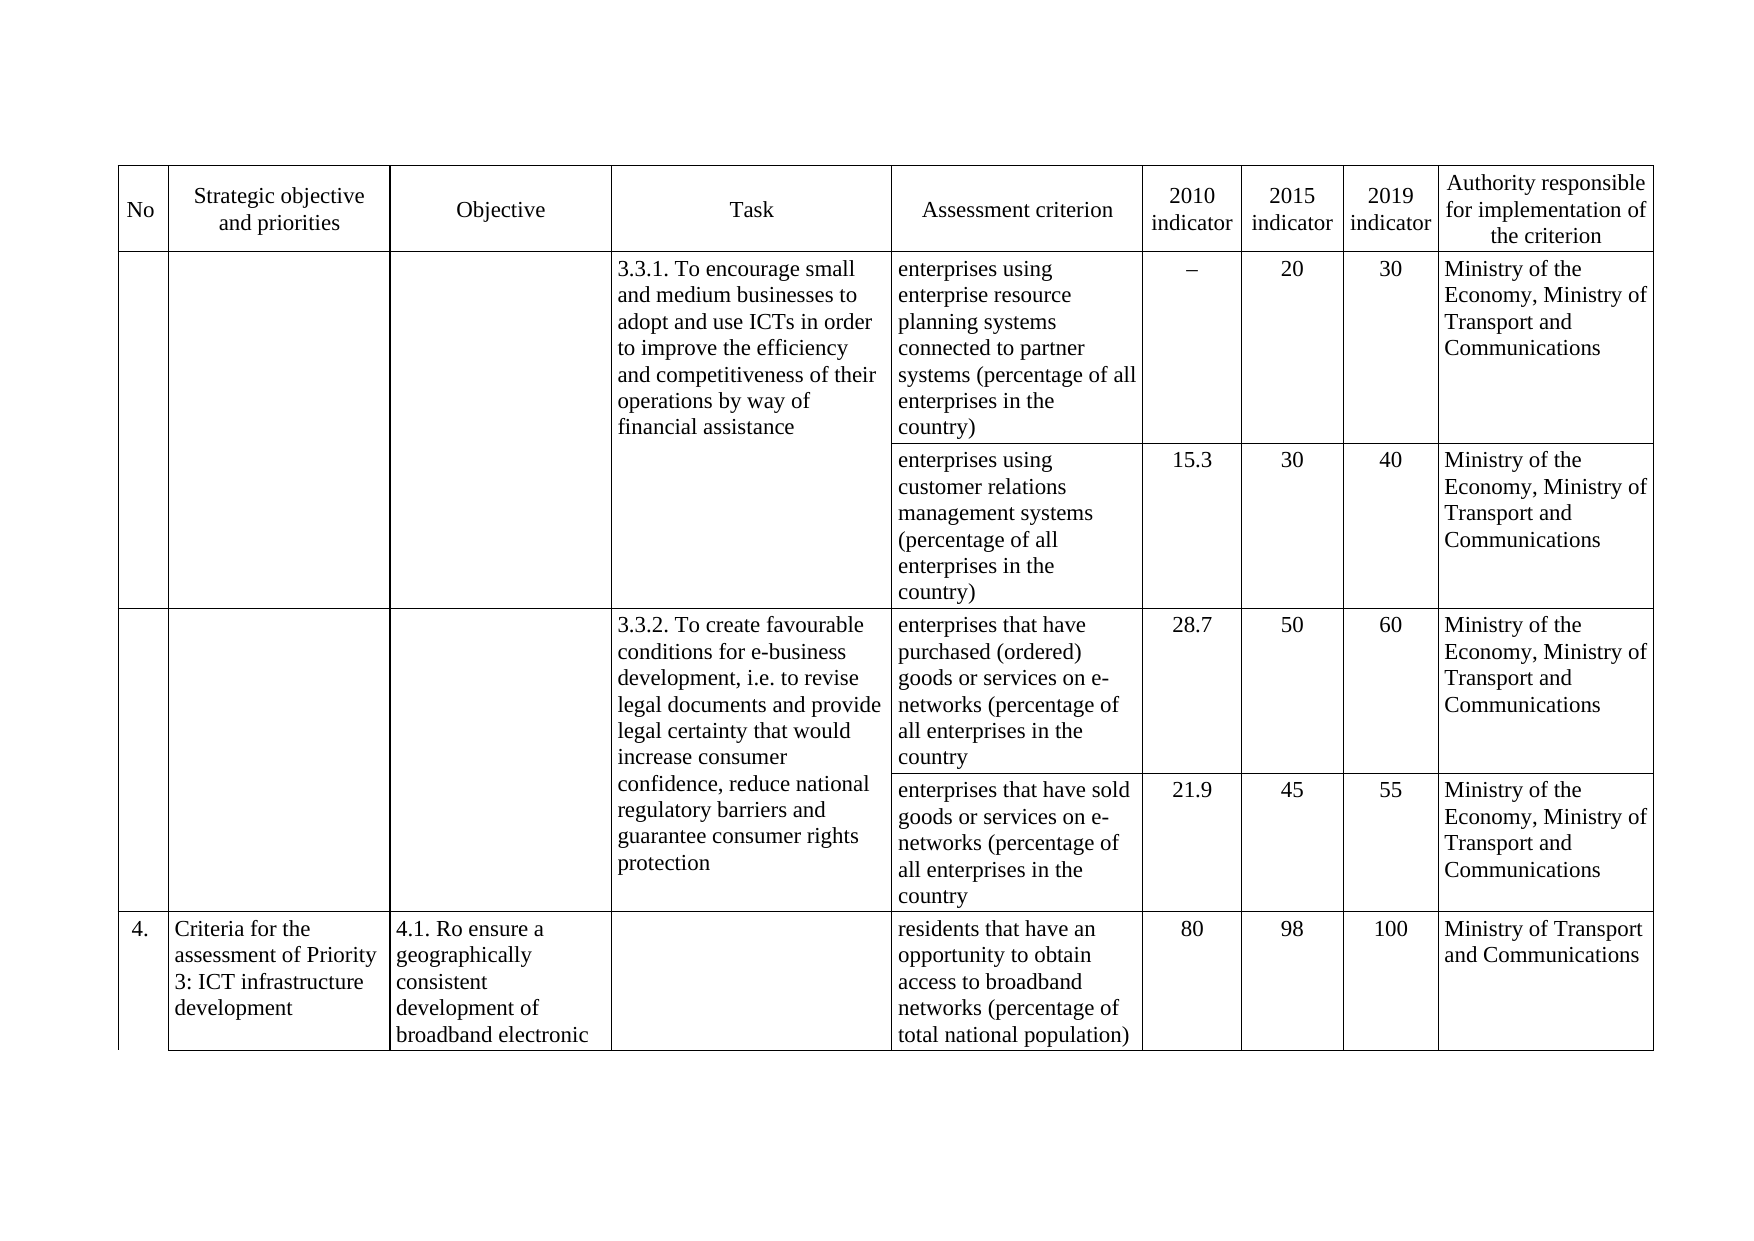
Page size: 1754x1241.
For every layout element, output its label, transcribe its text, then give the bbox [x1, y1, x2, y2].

table_cell 50 [1242, 609, 1343, 773]
table_header Strategic objective and priorities [169, 166, 389, 251]
table_cell [119, 773, 168, 911]
table_cell 4.1. Ro ensure a geographically consistent development of broadband electronic [391, 912, 611, 1050]
table_cell enterprises that have sold goods or services on e-networks (percentage of all enterprises in the country [892, 774, 1142, 911]
table_cell Ministry of the Economy, Ministry of Transport and Communications [1439, 609, 1653, 773]
table_cell 4. [119, 912, 168, 1050]
table_header 2015 indicator [1242, 166, 1343, 251]
table_header 2019 indicator [1344, 166, 1438, 251]
table_cell 30 [1344, 252, 1438, 443]
table_cell 30 [1242, 444, 1343, 608]
table_cell 80 [1143, 912, 1241, 1050]
table_cell 3.3.2. To create favourable conditions for e-business development, i.e. to revise legal documents and provide legal certainty that would increase consumer confidence, reduce national regulatory barriers and guarantee consumer rights protection [612, 609, 891, 911]
table_cell Ministry of Transport and Communications [1439, 912, 1653, 1050]
table_cell [391, 773, 611, 911]
table_cell [169, 773, 389, 911]
table_cell enterprises that have purchased (ordered) goods or services on e-networks (percentage of all enterprises in the country [892, 609, 1142, 773]
table_cell 20 [1242, 252, 1343, 443]
table_cell Ministry of the Economy, Ministry of Transport and Communications [1439, 444, 1653, 608]
table_cell Ministry of the Economy, Ministry of Transport and Communications [1439, 252, 1653, 443]
table_cell [119, 443, 168, 608]
table_cell Ministry of the Economy, Ministry of Transport and Communications [1439, 774, 1653, 911]
table_header No [119, 166, 168, 251]
table_cell 45 [1242, 774, 1343, 911]
table_cell 21.9 [1143, 774, 1241, 911]
table_cell 55 [1344, 774, 1438, 911]
table_header Objective [391, 166, 611, 251]
table_cell 98 [1242, 912, 1343, 1050]
table_cell [612, 912, 891, 1050]
table_cell 100 [1344, 912, 1438, 1050]
table_cell residents that have an opportunity to obtain access to broadband networks (percentage of total national population) [892, 912, 1142, 1050]
table_cell 40 [1344, 444, 1438, 608]
table_header Authority responsible for implementation of the criterion [1439, 166, 1653, 251]
table_cell [169, 252, 389, 443]
table_cell – [1143, 252, 1241, 443]
table_cell [119, 252, 168, 443]
table_header 2010 indicator [1143, 166, 1241, 251]
table_cell 60 [1344, 609, 1438, 773]
table_cell enterprises using customer relations management systems (percentage of all enterprises in the country) [892, 444, 1142, 608]
table_cell enterprises using enterprise resource planning systems connected to partner systems (percentage of all enterprises in the country) [892, 252, 1142, 443]
table_cell [169, 609, 389, 773]
table_cell [119, 609, 168, 773]
table_cell [391, 609, 611, 773]
table_cell 28.7 [1143, 609, 1241, 773]
table_cell 15.3 [1143, 444, 1241, 608]
table_header Task [612, 166, 891, 251]
table_cell 3.3.1. To encourage small and medium businesses to adopt and use ICTs in order to improve the efficiency and competitiveness of their operations by way of financial assistance [612, 252, 891, 608]
table_header Assessment criterion [892, 166, 1142, 251]
table_cell Criteria for the assessment of Priority 3: ICT infrastructure development [169, 912, 389, 1050]
table_cell [169, 443, 389, 608]
table_cell [391, 252, 611, 608]
